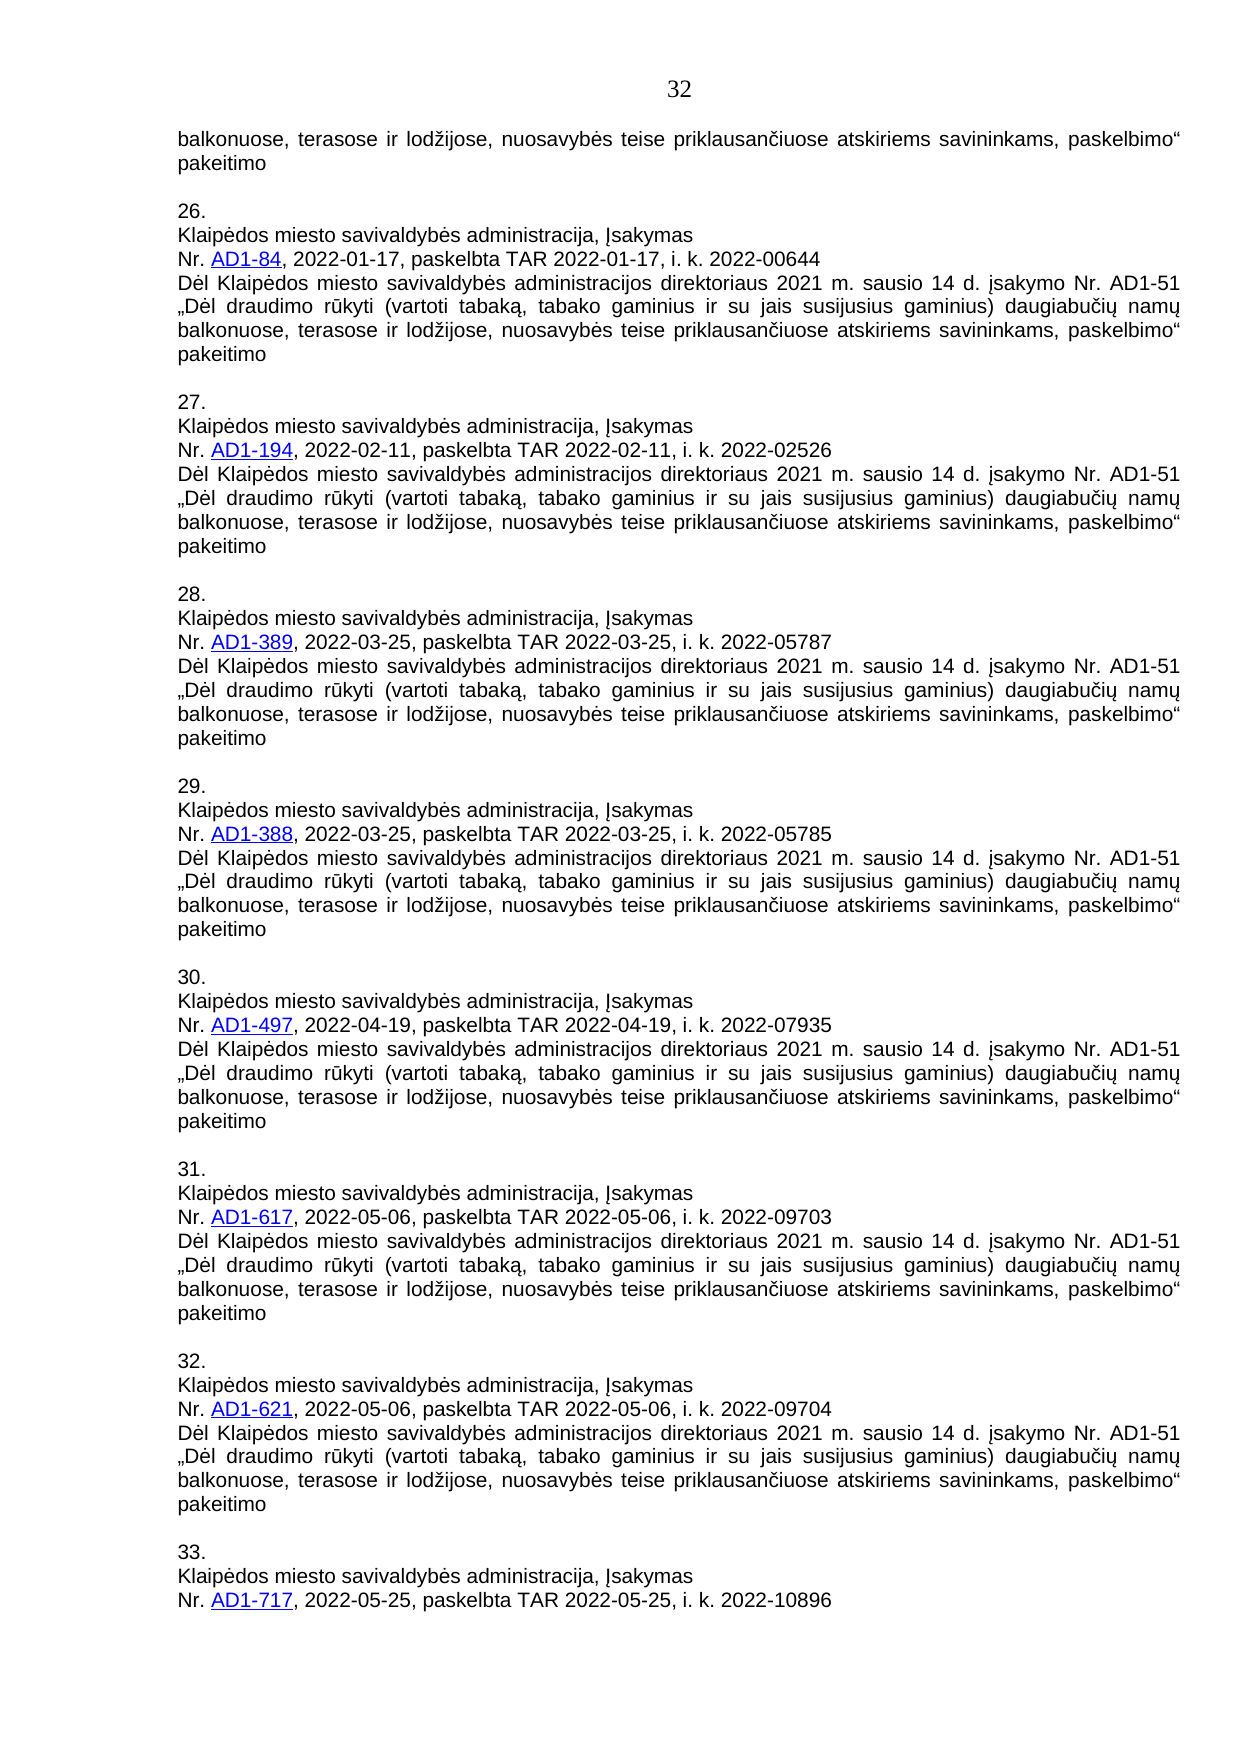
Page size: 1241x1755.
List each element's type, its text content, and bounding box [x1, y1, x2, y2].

text balkonuose, terasose ir lodžijose, nuosavybės teise priklausančiuose atskiriems savininkams, paskelbimo“ pakeitimo [177, 127, 1181, 174]
text 29. [177, 773, 1181, 797]
text 28. [177, 582, 1181, 606]
text Nr. AD1-617, 2022-05-06, paskelbta TAR 2022-05-06, i. k. 2022-09703 [177, 1205, 1181, 1229]
text Nr. AD1-621, 2022-05-06, paskelbta TAR 2022-05-06, i. k. 2022-09704 [177, 1396, 1181, 1420]
text 33. [177, 1540, 1181, 1564]
text Nr. AD1-84, 2022-01-17, paskelbta TAR 2022-01-17, i. k. 2022-00644 [177, 246, 1181, 270]
text Dėl Klaipėdos miesto savivaldybės administracijos direktoriaus 2021 m. sausio 14 d. įsakymo Nr. AD1-51 „Dėl draudimo rūkyti (vartoti tabaką, tabako gaminius ir su jais susijusius gaminius) daugiabučių namų balkonuose, terasose ir lodžijose, nuosavybės teise priklausančiuose atskiriems savininkams, paskelbimo“ pakeitimo [177, 462, 1181, 558]
text Klaipėdos miesto savivaldybės administracija, Įsakymas [177, 222, 1181, 246]
text Klaipėdos miesto savivaldybės administracija, Įsakymas [177, 606, 1181, 630]
text 27. [177, 390, 1181, 414]
text Klaipėdos miesto savivaldybės administracija, Įsakymas [177, 1564, 1181, 1588]
text Nr. AD1-194, 2022-02-11, paskelbta TAR 2022-02-11, i. k. 2022-02526 [177, 438, 1181, 462]
text Dėl Klaipėdos miesto savivaldybės administracijos direktoriaus 2021 m. sausio 14 d. įsakymo Nr. AD1-51 „Dėl draudimo rūkyti (vartoti tabaką, tabako gaminius ir su jais susijusius gaminius) daugiabučių namų balkonuose, terasose ir lodžijose, nuosavybės teise priklausančiuose atskiriems savininkams, paskelbimo“ pakeitimo [177, 1037, 1181, 1133]
text Klaipėdos miesto savivaldybės administracija, Įsakymas [177, 1181, 1181, 1205]
text 30. [177, 965, 1181, 989]
text Dėl Klaipėdos miesto savivaldybės administracijos direktoriaus 2021 m. sausio 14 d. įsakymo Nr. AD1-51 „Dėl draudimo rūkyti (vartoti tabaką, tabako gaminius ir su jais susijusius gaminius) daugiabučių namų balkonuose, terasose ir lodžijose, nuosavybės teise priklausančiuose atskiriems savininkams, paskelbimo“ pakeitimo [177, 845, 1181, 941]
text Dėl Klaipėdos miesto savivaldybės administracijos direktoriaus 2021 m. sausio 14 d. įsakymo Nr. AD1-51 „Dėl draudimo rūkyti (vartoti tabaką, tabako gaminius ir su jais susijusius gaminius) daugiabučių namų balkonuose, terasose ir lodžijose, nuosavybės teise priklausančiuose atskiriems savininkams, paskelbimo“ pakeitimo [177, 270, 1181, 366]
text Klaipėdos miesto savivaldybės administracija, Įsakymas [177, 1372, 1181, 1396]
text Klaipėdos miesto savivaldybės administracija, Įsakymas [177, 414, 1181, 438]
text Dėl Klaipėdos miesto savivaldybės administracijos direktoriaus 2021 m. sausio 14 d. įsakymo Nr. AD1-51 „Dėl draudimo rūkyti (vartoti tabaką, tabako gaminius ir su jais susijusius gaminius) daugiabučių namų balkonuose, terasose ir lodžijose, nuosavybės teise priklausančiuose atskiriems savininkams, paskelbimo“ pakeitimo [177, 654, 1181, 749]
text Dėl Klaipėdos miesto savivaldybės administracijos direktoriaus 2021 m. sausio 14 d. įsakymo Nr. AD1-51 „Dėl draudimo rūkyti (vartoti tabaką, tabako gaminius ir su jais susijusius gaminius) daugiabučių namų balkonuose, terasose ir lodžijose, nuosavybės teise priklausančiuose atskiriems savininkams, paskelbimo“ pakeitimo [177, 1420, 1181, 1516]
text Nr. AD1-388, 2022-03-25, paskelbta TAR 2022-03-25, i. k. 2022-05785 [177, 821, 1181, 845]
text Nr. AD1-497, 2022-04-19, paskelbta TAR 2022-04-19, i. k. 2022-07935 [177, 1013, 1181, 1037]
text 31. [177, 1157, 1181, 1181]
text Klaipėdos miesto savivaldybės administracija, Įsakymas [177, 989, 1181, 1013]
text 32. [177, 1348, 1181, 1372]
text Nr. AD1-389, 2022-03-25, paskelbta TAR 2022-03-25, i. k. 2022-05787 [177, 630, 1181, 654]
text Klaipėdos miesto savivaldybės administracija, Įsakymas [177, 797, 1181, 821]
text Dėl Klaipėdos miesto savivaldybės administracijos direktoriaus 2021 m. sausio 14 d. įsakymo Nr. AD1-51 „Dėl draudimo rūkyti (vartoti tabaką, tabako gaminius ir su jais susijusius gaminius) daugiabučių namų balkonuose, terasose ir lodžijose, nuosavybės teise priklausančiuose atskiriems savininkams, paskelbimo“ pakeitimo [177, 1229, 1181, 1324]
text 26. [177, 198, 1181, 222]
text Nr. AD1-717, 2022-05-25, paskelbta TAR 2022-05-25, i. k. 2022-10896 [177, 1588, 1181, 1612]
